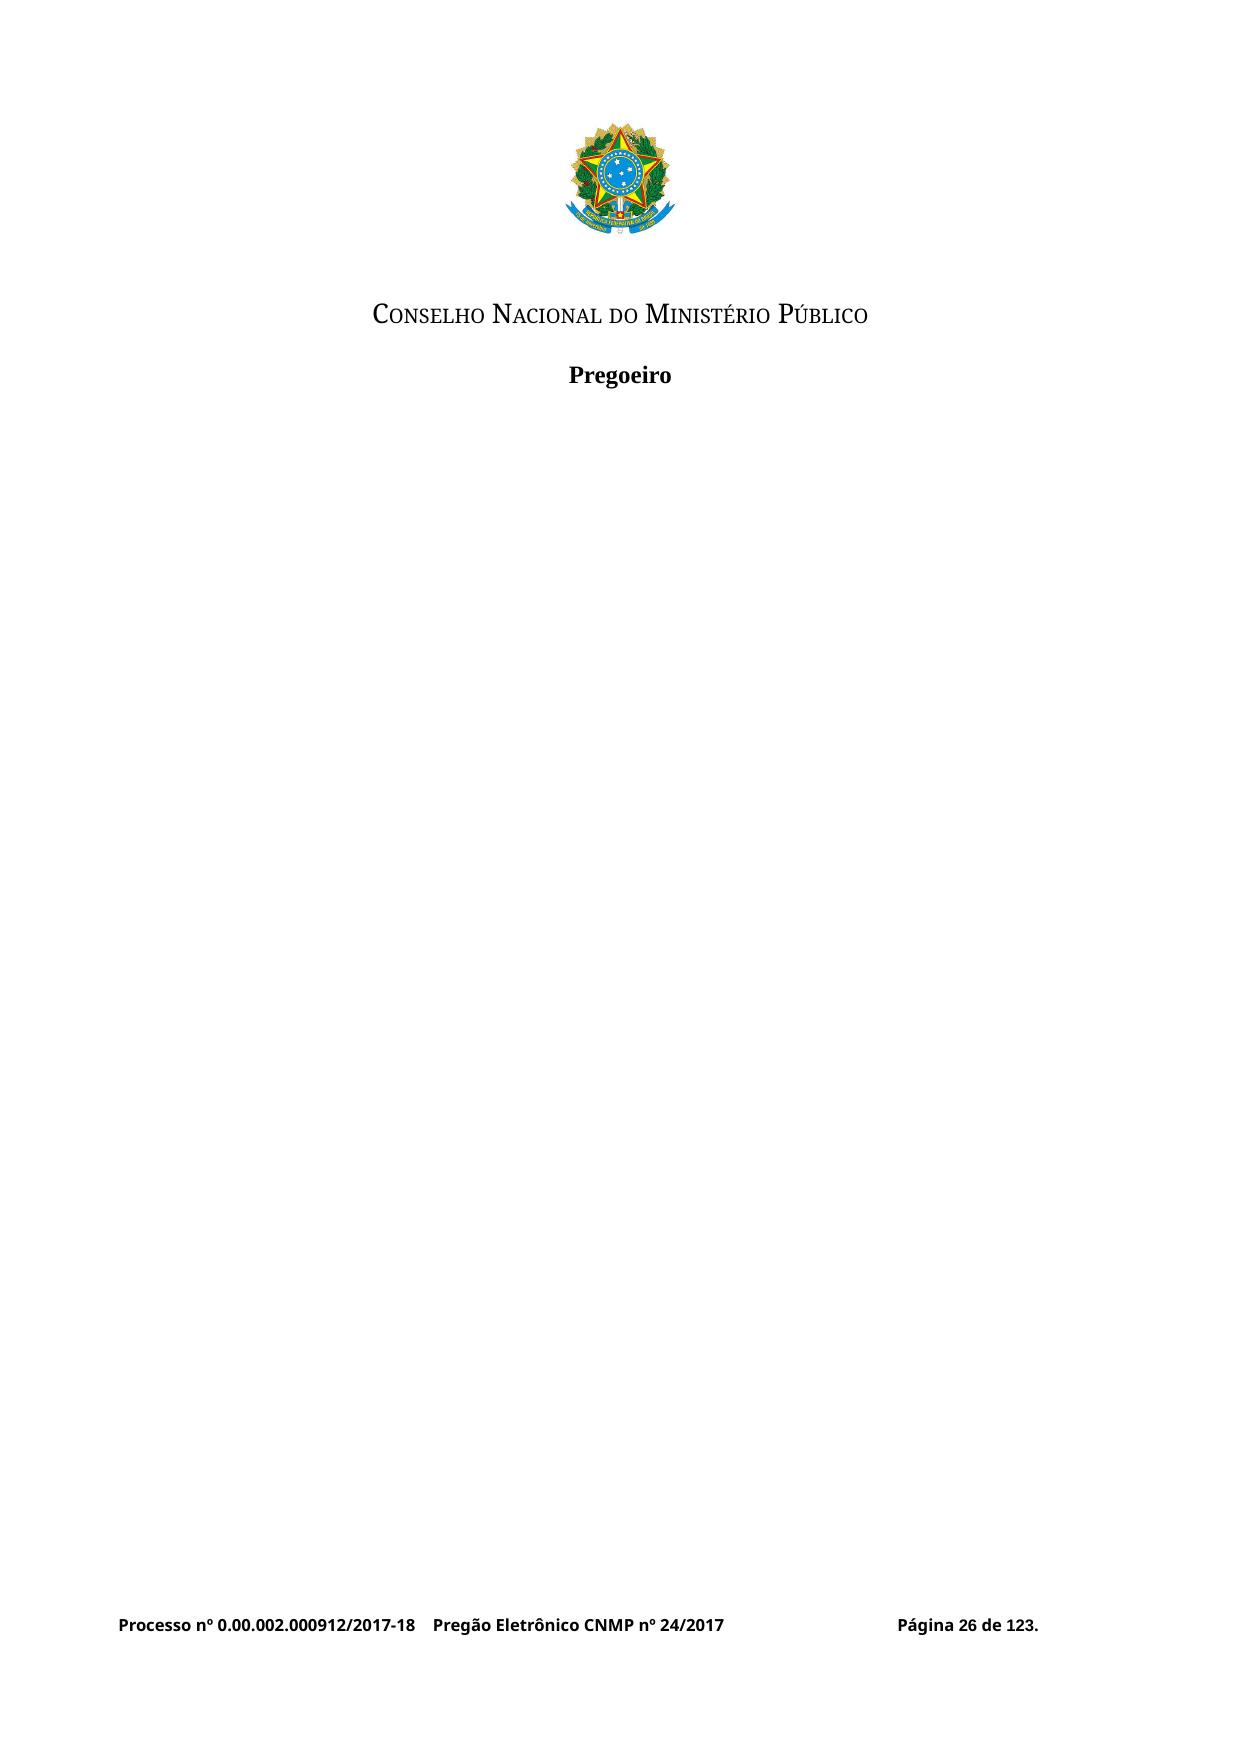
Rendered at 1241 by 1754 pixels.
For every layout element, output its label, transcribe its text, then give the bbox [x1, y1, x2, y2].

text Pregoeiro [118, 360, 1122, 389]
